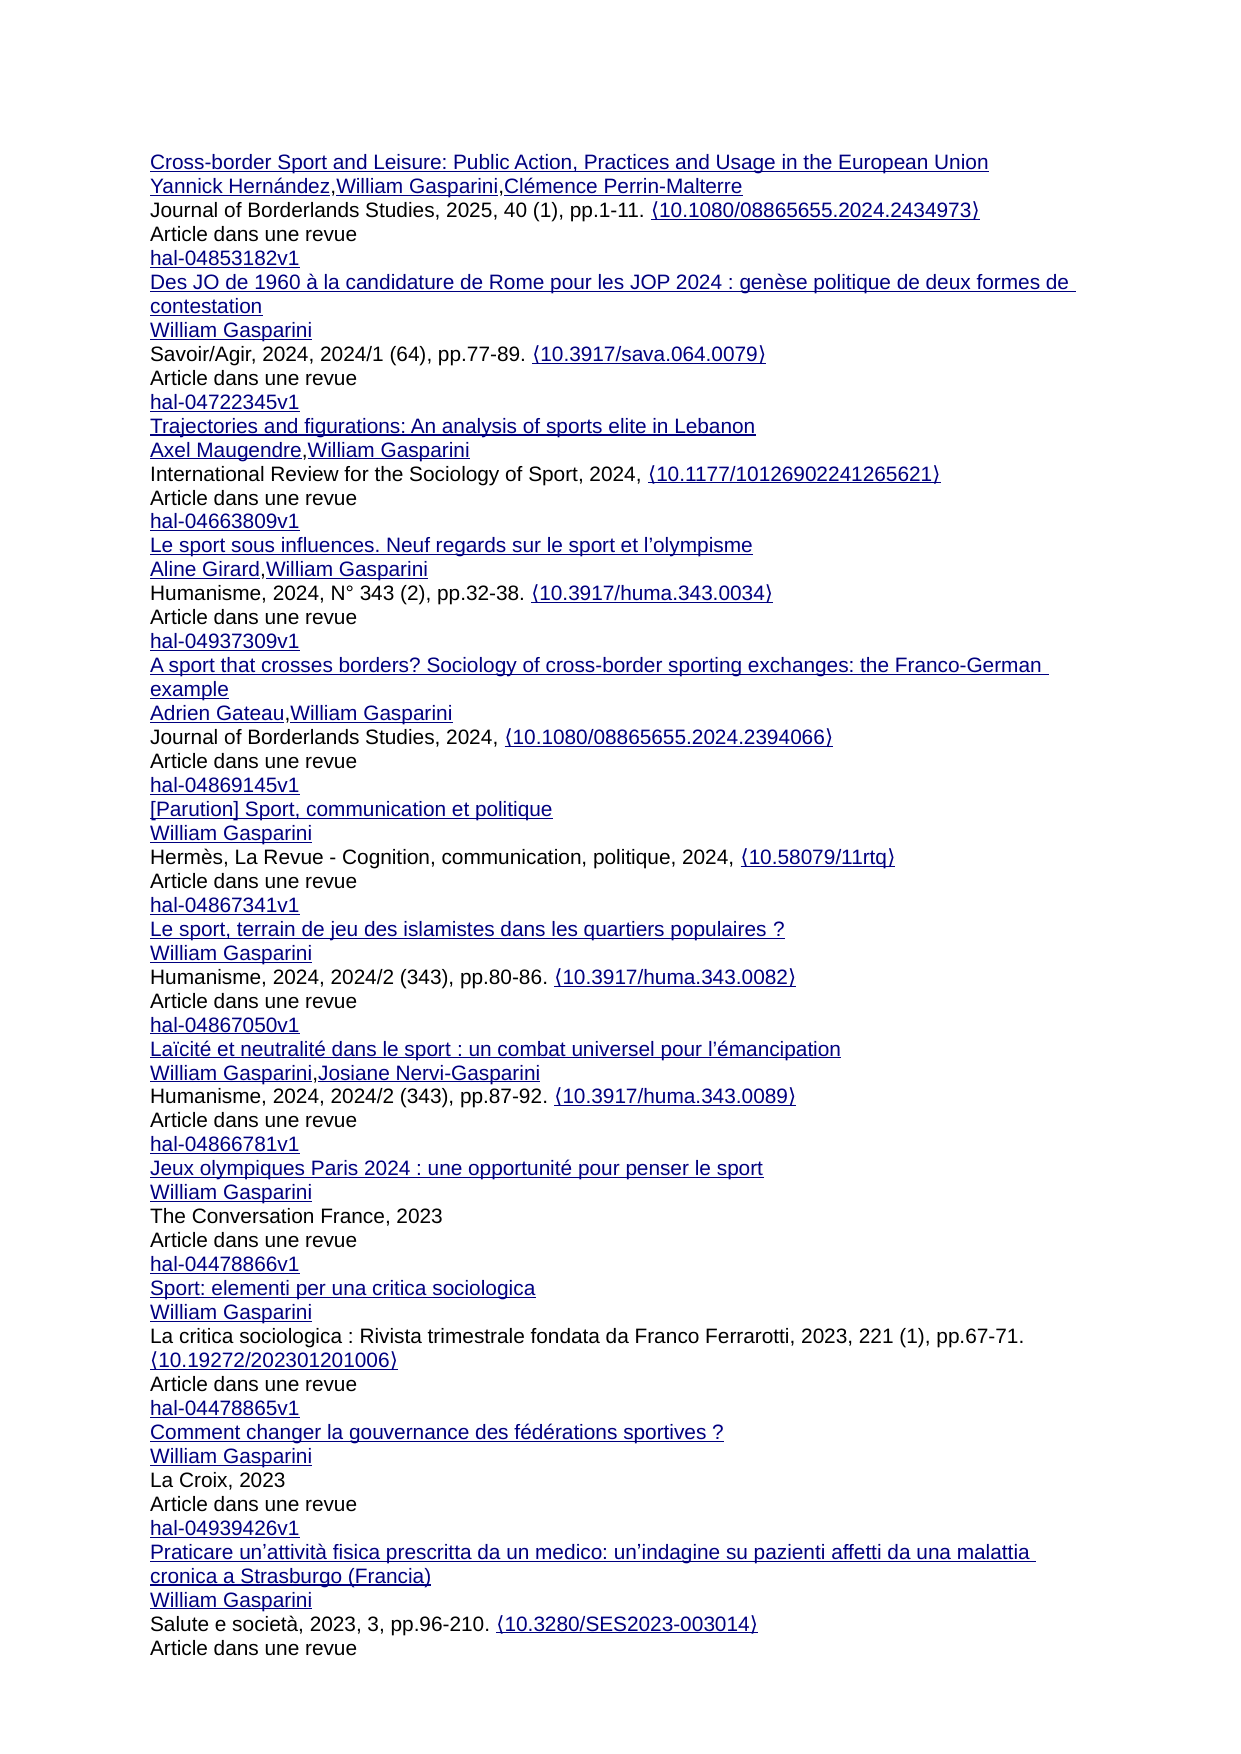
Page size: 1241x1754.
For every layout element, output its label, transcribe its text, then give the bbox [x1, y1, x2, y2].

table_cell [Parution] Sport, communication et politique William Gasparini Hermès, La Revue - Cognition, communication, politique, 2024, ⟨10.58079/11rtq⟩ Article dans une revue hal-04867341v1 [150, 797, 1090, 917]
table_cell Sport: elementi per una critica sociologica William Gasparini La critica sociologica : Rivista trimestrale fondata da Franco Ferrarotti, 2023, 221 (1), pp.67-71. ⟨10.19272/202301201006⟩ Article dans une revue hal-04478865v1 [150, 1276, 1090, 1420]
table_cell Le sport sous influences. Neuf regards sur le sport et l’olympisme Aline Girard,William Gasparini Humanisme, 2024, N° 343 (2), pp.32-38. ⟨10.3917/huma.343.0034⟩ Article dans une revue hal-04937309v1 [150, 533, 1090, 653]
table_cell Comment changer la gouvernance des fédérations sportives ? William Gasparini La Croix, 2023 Article dans une revue hal-04939426v1 [150, 1420, 1090, 1539]
table_cell A sport that crosses borders? Sociology of cross-border sporting exchanges: the Franco-German example Adrien Gateau,William Gasparini Journal of Borderlands Studies, 2024, ⟨10.1080/08865655.2024.2394066⟩ Article dans une revue hal-04869145v1 [150, 653, 1090, 797]
table_cell Le sport, terrain de jeu des islamistes dans les quartiers populaires ? William Gasparini Humanisme, 2024, 2024/2 (343), pp.80-86. ⟨10.3917/huma.343.0082⟩ Article dans une revue hal-04867050v1 [150, 917, 1090, 1036]
table_cell Trajectories and figurations: An analysis of sports elite in Lebanon Axel Maugendre,William Gasparini International Review for the Sociology of Sport, 2024, ⟨10.1177/10126902241265621⟩ Article dans une revue hal-04663809v1 [150, 414, 1090, 533]
table_cell Jeux olympiques Paris 2024 : une opportunité pour penser le sport William Gasparini The Conversation France, 2023 Article dans une revue hal-04478866v1 [150, 1156, 1090, 1276]
table_cell Des JO de 1960 à la candidature de Rome pour les JOP 2024 : genèse politique de deux formes de contestation William Gasparini Savoir/Agir, 2024, 2024/1 (64), pp.77-89. ⟨10.3917/sava.064.0079⟩ Article dans une revue hal-04722345v1 [150, 270, 1090, 413]
table_cell Cross-border Sport and Leisure: Public Action, Practices and Usage in the European Union Yannick Hernández,William Gasparini,Clémence Perrin-Malterre Journal of Borderlands Studies, 2025, 40 (1), pp.1-11. ⟨10.1080/08865655.2024.2434973⟩ Article dans une revue hal-04853182v1 [150, 150, 1090, 270]
table_cell Praticare unʼattività fisica prescritta da un medico: unʼindagine su pazienti affetti da una malattia cronica a Strasburgo (Francia) William Gasparini Salute e società, 2023, 3, pp.96-210. ⟨10.3280/SES2023-003014⟩ Article dans une revue [150, 1540, 1090, 1659]
table_cell Laïcité et neutralité dans le sport : un combat universel pour l’émancipation William Gasparini,Josiane Nervi-Gasparini Humanisme, 2024, 2024/2 (343), pp.87-92. ⟨10.3917/huma.343.0089⟩ Article dans une revue hal-04866781v1 [150, 1036, 1090, 1156]
